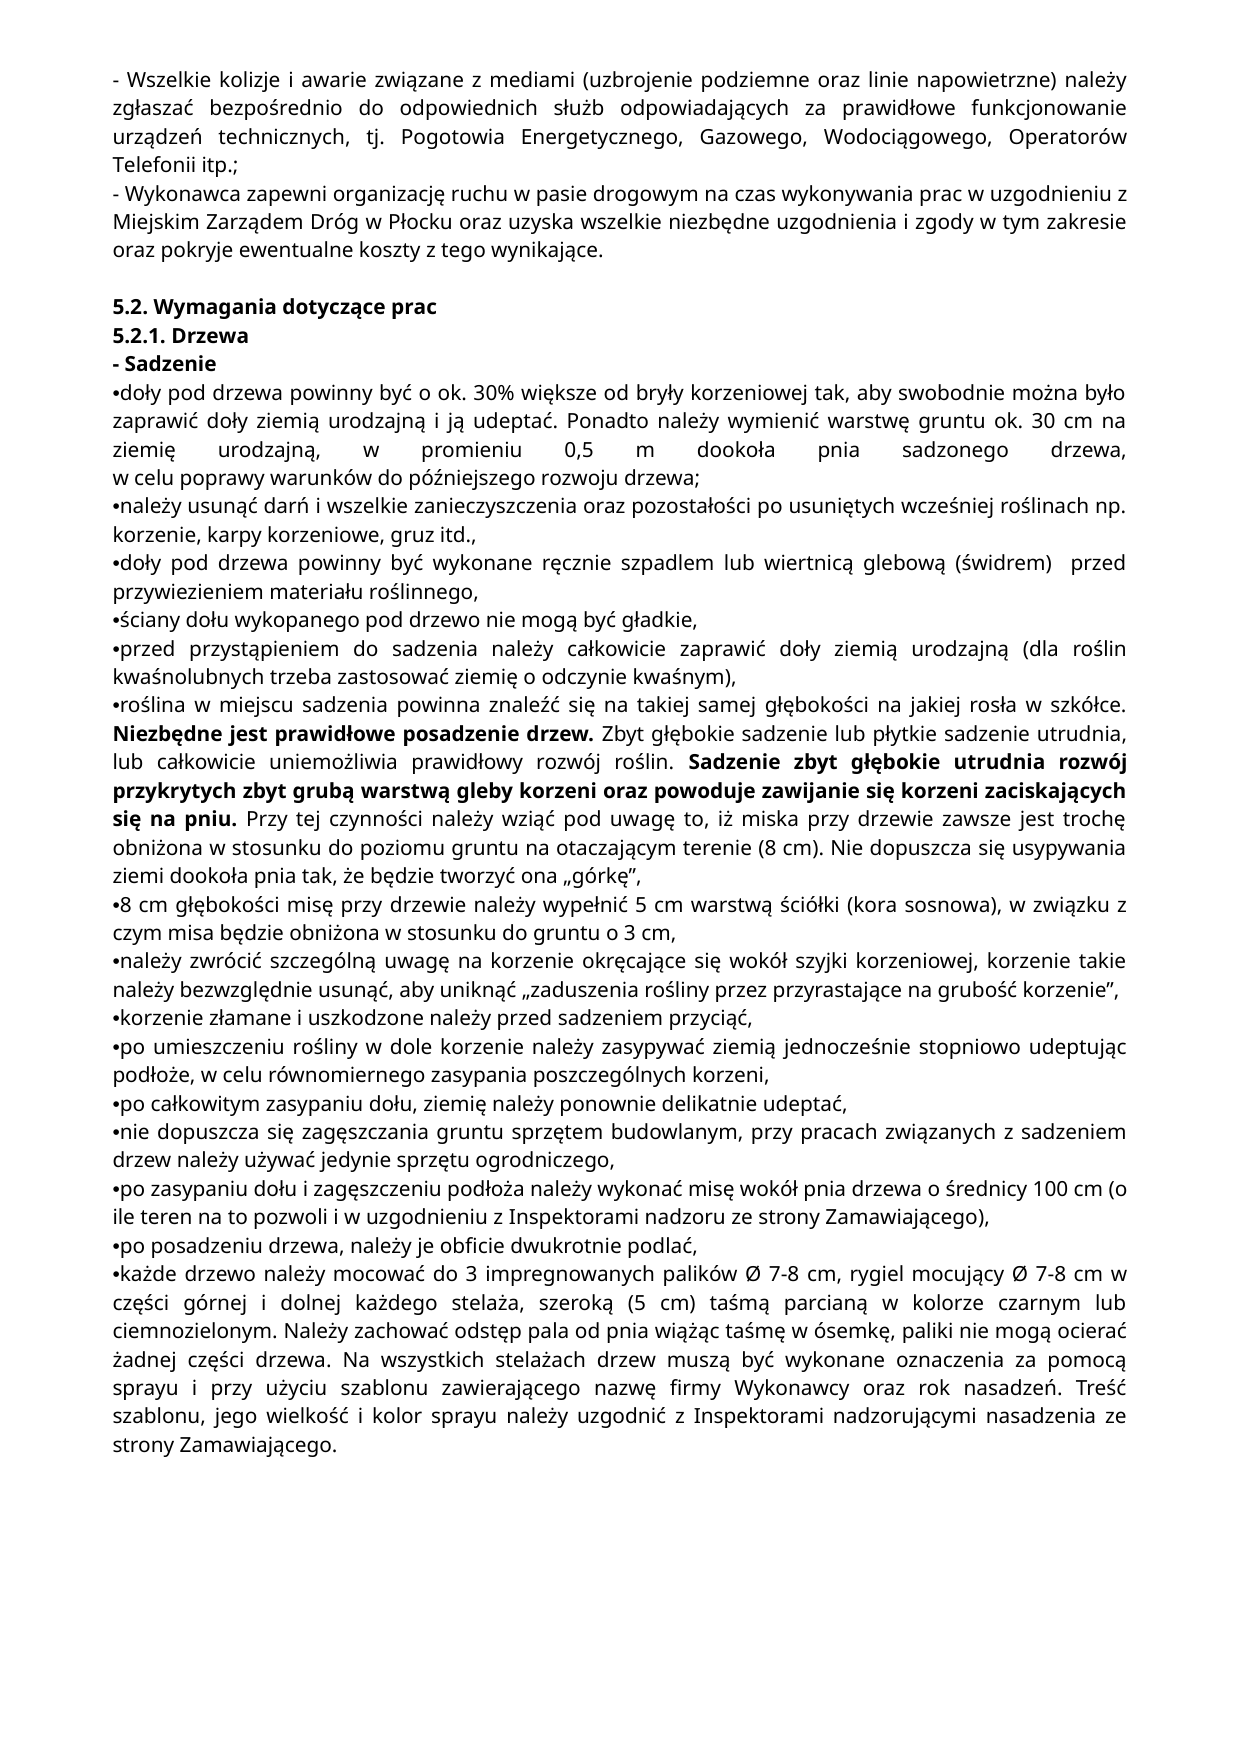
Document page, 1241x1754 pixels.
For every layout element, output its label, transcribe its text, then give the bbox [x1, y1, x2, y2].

text - Sadzenie [112, 349, 1128, 378]
list po całkowitym zasypaniu dołu, ziemię należy ponownie delikatnie udeptać, [112, 1089, 1128, 1117]
list doły pod drzewa powinny być o ok. 30% większe od bryły korzeniowej tak, aby swobodnie można było zaprawić doły ziemią urodzajną i ją udeptać. Ponadto należy wymienić warstwę gruntu ok. 30 cm na ziemię urodzajną, w promieniu 0,5 m dookoła pnia sadzonego drzewa, w celu poprawy warunków do późniejszego rozwoju drzewa; [112, 378, 1128, 492]
list należy zwrócić szczególną uwagę na korzenie okręcające się wokół szyjki korzeniowej, korzenie takie należy bezwzględnie usunąć, aby uniknąć „zaduszenia rośliny przez przyrastające na grubość korzenie”, [112, 947, 1128, 1003]
text - Wszelkie kolizje i awarie związane z mediami (uzbrojenie podziemne oraz linie napowietrzne) należy zgłaszać bezpośrednio do odpowiednich służb odpowiadających za prawidłowe funkcjonowanie urządzeń technicznych, tj. Pogotowia Energetycznego, Gazowego, Wodociągowego, Operatorów Telefonii itp.; [112, 65, 1128, 179]
text 5.2.1. Drzewa [112, 321, 1128, 349]
list doły pod drzewa powinny być wykonane ręcznie szpadlem lub wiertnicą glebową (świdrem) przed przywiezieniem materiału roślinnego, [112, 548, 1128, 605]
list po posadzeniu drzewa, należy je obficie dwukrotnie podlać, [112, 1231, 1128, 1259]
list 8 cm głębokości misę przy drzewie należy wypełnić 5 cm warstwą ściółki (kora sosnowa), w związku z czym misa będzie obniżona w stosunku do gruntu o 3 cm, [112, 890, 1128, 947]
text 5.2. Wymagania dotyczące prac [112, 292, 1128, 321]
list ściany dołu wykopanego pod drzewo nie mogą być gładkie, [112, 605, 1128, 634]
text - Wykonawca zapewni organizację ruchu w pasie drogowym na czas wykonywania prac w uzgodnieniu z Miejskim Zarządem Dróg w Płocku oraz uzyska wszelkie niezbędne uzgodnienia i zgody w tym zakresie oraz pokryje ewentualne koszty z tego wynikające. [112, 179, 1128, 264]
list przed przystąpieniem do sadzenia należy całkowicie zaprawić doły ziemią urodzajną (dla roślin kwaśnolubnych trzeba zastosować ziemię o odczynie kwaśnym), [112, 634, 1128, 691]
list roślina w miejscu sadzenia powinna znaleźć się na takiej samej głębokości na jakiej rosła w szkółce. Niezbędne jest prawidłowe posadzenie drzew. Zbyt głębokie sadzenie lub płytkie sadzenie utrudnia, lub całkowicie uniemożliwia prawidłowy rozwój roślin. Sadzenie zbyt głębokie utrudnia rozwój przykrytych zbyt grubą warstwą gleby korzeni oraz powoduje zawijanie się korzeni zaciskających się na pniu. Przy tej czynności należy wziąć pod uwagę to, iż miska przy drzewie zawsze jest trochę obniżona w stosunku do poziomu gruntu na otaczającym terenie (8 cm). Nie dopuszcza się usypywania ziemi dookoła pnia tak, że będzie tworzyć ona „górkę”, [112, 691, 1128, 890]
list każde drzewo należy mocować do 3 impregnowanych palików Ø 7-8 cm, rygiel mocujący Ø 7-8 cm w części górnej i dolnej każdego stelaża, szeroką (5 cm) taśmą parcianą w kolorze czarnym lub ciemnozielonym. Należy zachować odstęp pala od pnia wiążąc taśmę w ósemkę, paliki nie mogą ocierać żadnej części drzewa. Na wszystkich stelażach drzew muszą być wykonane oznaczenia za pomocą sprayu i przy użyciu szablonu zawierającego nazwę firmy Wykonawcy oraz rok nasadzeń. Treść szablonu, jego wielkość i kolor sprayu należy uzgodnić z Inspektorami nadzorującymi nasadzenia ze strony Zamawiającego. [112, 1259, 1128, 1458]
list nie dopuszcza się zagęszczania gruntu sprzętem budowlanym, przy pracach związanych z sadzeniem drzew należy używać jedynie sprzętu ogrodniczego, [112, 1117, 1128, 1174]
list należy usunąć darń i wszelkie zanieczyszczenia oraz pozostałości po usuniętych wcześniej roślinach np. korzenie, karpy korzeniowe, gruz itd., [112, 492, 1128, 548]
list po zasypaniu dołu i zagęszczeniu podłoża należy wykonać misę wokół pnia drzewa o średnicy 100 cm (o ile teren na to pozwoli i w uzgodnieniu z Inspektorami nadzoru ze strony Zamawiającego), [112, 1174, 1128, 1231]
list po umieszczeniu rośliny w dole korzenie należy zasypywać ziemią jednocześnie stopniowo udeptując podłoże, w celu równomiernego zasypania poszczególnych korzeni, [112, 1032, 1128, 1089]
list korzenie złamane i uszkodzone należy przed sadzeniem przyciąć, [112, 1003, 1128, 1032]
